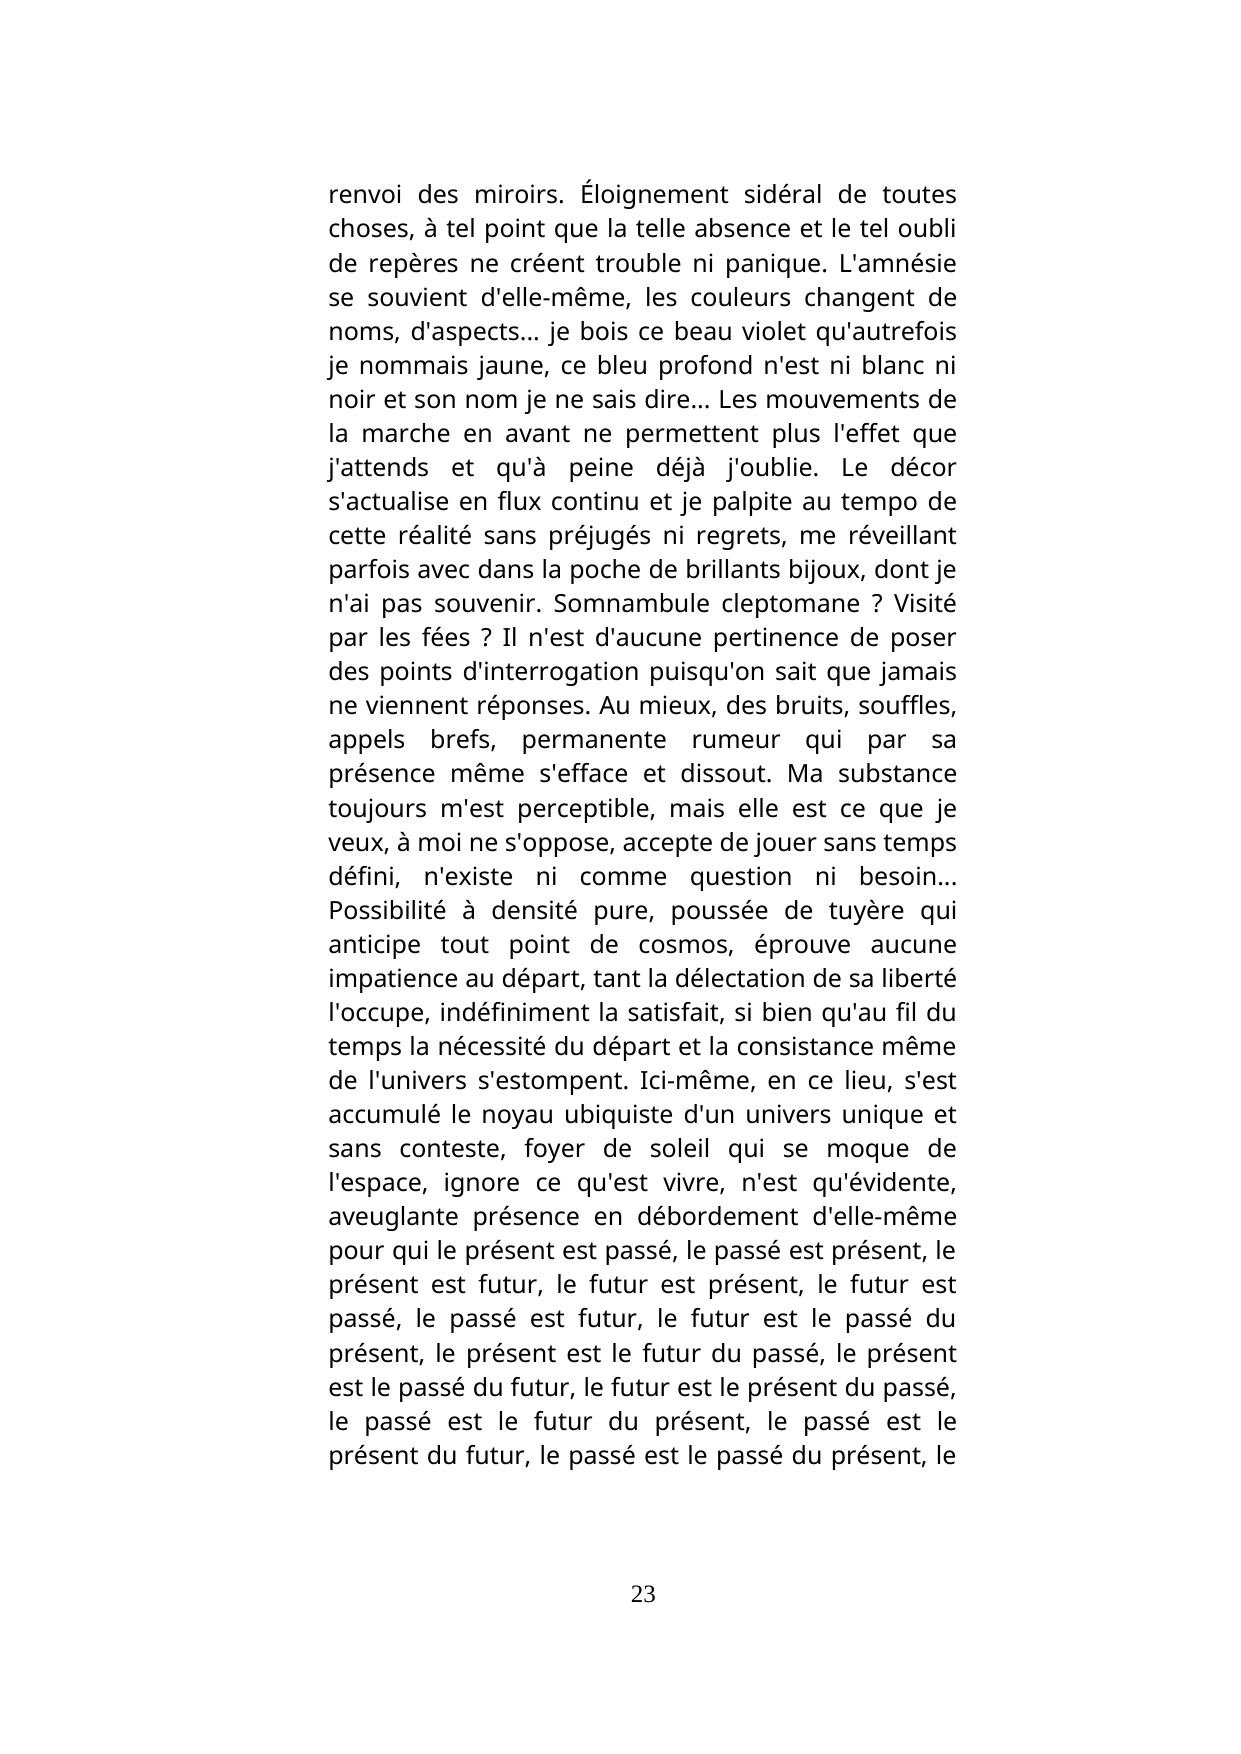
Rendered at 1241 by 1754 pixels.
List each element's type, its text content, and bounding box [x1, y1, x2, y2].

text « Et que la beauté me garde de désespérer de l'homme », énonce le poète nommé Goffette. Et cet autre su les ondes qui affirme s'intéresser au « monde clos des gens ouverts ». Le monde clos de la beauté, l'enceinte ajourée, poreuse, où nous retrouvons notre Règne, où l'Unique respire, s'épand, glouton du monde. Joyeux appétit qui s'aiguise et s'affine à celui des Autres. Nous vivons donc, Max, en copropriété, en un lieu rien qu'à nous, possédé par tous, un lieu que jamais nous ne pourrons faire vivre à d'autres, un lieu que nous sommes en milliards à ne pouvoir y faire vivre les autres. Il ne peut y avoir que chevauchement de lignes mélodiques, contrepoints, harmonies passagères. Soyons fidèles et vaillants en la place de notre pupitre et ne croyons à la venue d'un chef... ou s'il vient, il sera donc l'instrument de nous tous, au miroir duquel nous pourrons nous apercevoir et nous entendre. Soyons sensibles aussi aux beautés aléatoires. Pas de craintes généreuses : la maîtrise de notre territoire-univers apporte la clarté de vue et la sage tempérance qui pour autrui nous fera donner le meilleur d'une expérience. Et si notre Génie, m'opposera-t-on, est celui du Mal ? Le Mal n'est pas éclairé, ou plutôt mal éclairé... Territoire qui supporte encore des régions obscures non connues, incomplète monade dont nous pouvons en les interstices visibles insérer le couteau de la connaissance et du paternel pardon. Un fissure suffit pour qu'en ce lieu s'inhale le frisson certain de l'autorité. « Apprivoiser après avoir dompté, » pourrait-on condenser. Dompter sa propriété pour donner aux autres le droit de passage, une hospitalité, et qu'en la bienfaisance de ces contrées parcourues, le désir ― la conscience ― leur vienne d'à leur tour explorer, reconnaître, comprendre et se faire témoin du territoire par eux possédé... lesquelles possessions se superposent aux miennes en une dimension que j'ignore et ne saurais nommer. La voici donc cette dimension, solidement présente par cette impossibilité d'être dite. Elle me conforte et m'emporte en une plongée montante, poussée en dérive par des vents stratosphériques, en rotations arrondies d'angles durs nombreux sans fin dans le renvoi des miroirs. Éloignement sidéral de toutes choses, à tel point que la telle absence et le tel oubli de repères ne créent trouble ni panique. L'amnésie se souvient d'elle-même, les couleurs changent de noms, d'aspects... je bois ce beau violet qu'autrefois je nommais jaune, ce bleu profond n'est ni blanc ni noir et son nom je ne sais dire... Les mouvements de la marche en avant ne permettent plus l'effet que j'attends et qu'à peine déjà j'oublie. Le décor s'actualise en flux continu et je palpite au tempo de cette réalité sans préjugés ni regrets, me réveillant parfois avec dans la poche de brillants bijoux, dont je n'ai pas souvenir. Somnambule cleptomane ? Visité par les fées ? Il n'est d'aucune pertinence de poser des points d'interrogation puisqu'on sait que jamais ne viennent réponses. Au mieux, des bruits, souffles, appels brefs, permanente rumeur qui par sa présence même s'efface et dissout. Ma substance toujours m'est perceptible, mais elle est ce que je veux, à moi ne s'oppose, accepte de jouer sans temps défini, n'existe ni comme question ni besoin... Possibilité à densité pure, poussée de tuyère qui anticipe tout point de cosmos, éprouve aucune impatience au départ, tant la délectation de sa liberté l'occupe, indéfiniment la satisfait, si bien qu'au fil du temps la nécessité du départ et la consistance même de l'univers s'estompent. Ici-même, en ce lieu, s'est accumulé le noyau ubiquiste d'un univers unique et sans conteste, foyer de soleil qui se moque de l'espace, ignore ce qu'est vivre, n'est qu'évidente, aveuglante présence en débordement d'elle-même pour qui le présent est passé, le passé est présent, le présent est futur, le futur est présent, le futur est passé, le passé est futur, le futur est le passé du présent, le présent est le futur du passé, le présent est le passé du futur, le futur est le présent du passé, le passé est le futur du présent, le passé est le présent du futur, le passé est le passé du présent, le présent du passé... le futur est le futur du passé, le passé du futur... et bien d'autres encore que je cesse d'écrire ici, tant peut-être ai-je sentiment d'être débordé, en faiblesse de force conceptuelle pour abriter, entretenir toutes ces dimensions en mon esprit. J'en donne au moins l'amorce par cette esquisse écrite, cette transposition, seul outil dont je dispose ici, mais que d'autres eurent pu remplacer, qui par la peinture, qui par la musique, la mathématique, le sport, l'amour, l'architecture, le commerce, la fabrication d'un objet et mille autres choses encore. [328, 177, 958, 1471]
